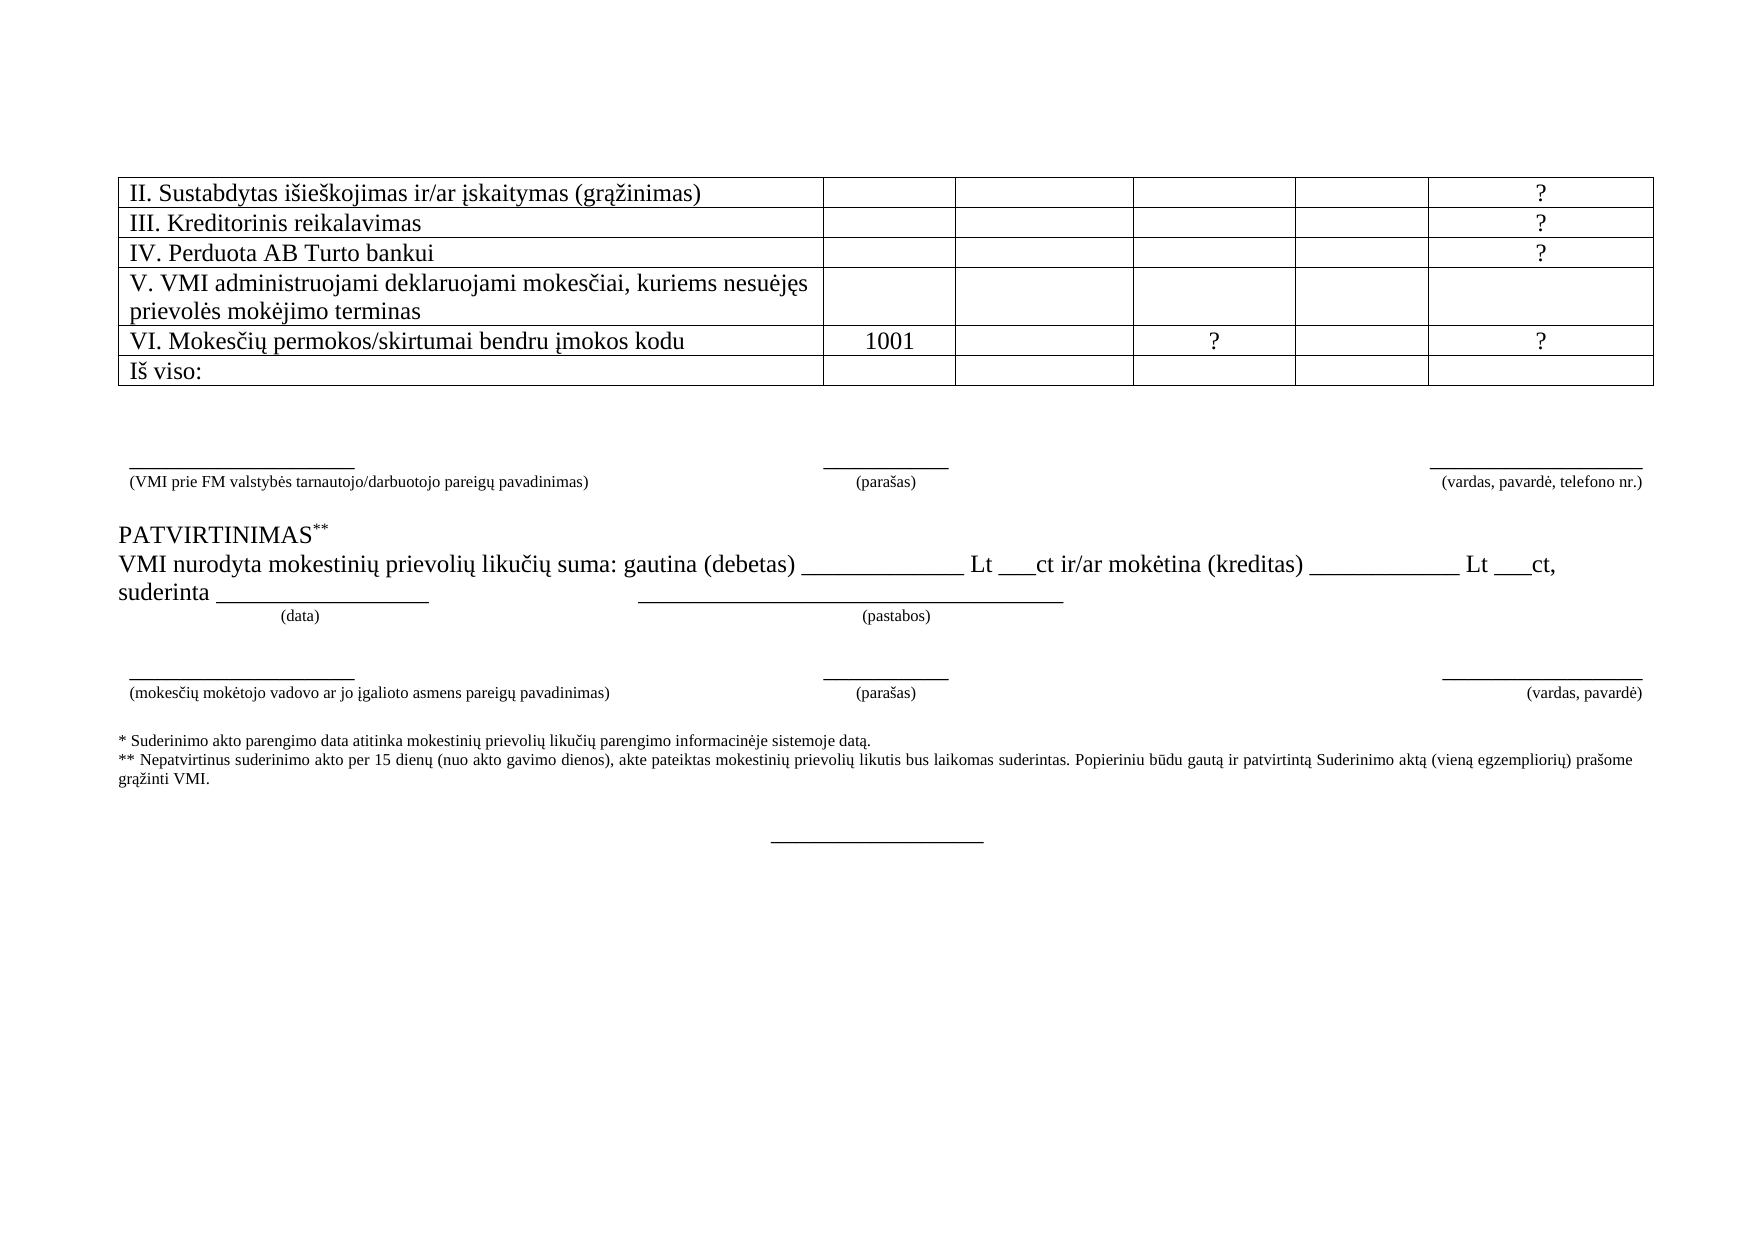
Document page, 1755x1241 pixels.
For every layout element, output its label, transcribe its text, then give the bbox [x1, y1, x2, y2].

text suderinta _________________ __________________________________ [118, 577, 1636, 606]
table_cell [956, 268, 1133, 325]
table_header ________________ (vardas, pavardė) [1142, 654, 1653, 702]
table_header _________________ (vardas, pavardė, telefono nr.) [1142, 443, 1653, 491]
table_cell [1134, 268, 1295, 325]
table_cell ? [1429, 238, 1653, 267]
table_cell [824, 238, 955, 267]
table_cell [1296, 268, 1428, 325]
table_cell [824, 208, 955, 237]
text _________________ [118, 817, 1636, 846]
table_header __________________ (mokesčių mokėtojo vadovo ar jo įgalioto asmens pareigų pavadinimas) [118, 654, 630, 702]
table_cell III. Kreditorinis reikalavimas [119, 208, 823, 237]
table_cell [1296, 356, 1428, 385]
table_cell [1134, 208, 1295, 237]
table_cell [1134, 356, 1295, 385]
table_cell [956, 238, 1133, 267]
table_cell ? [1429, 208, 1653, 237]
table_cell VI. Mokesčių permokos/skirtumai bendru įmokos kodu [119, 326, 823, 355]
table_cell IV. Perduota AB Turto bankui [119, 238, 823, 267]
table_cell ? [1429, 326, 1653, 355]
table_cell [824, 268, 955, 325]
text PATVIRTINIMAS** [118, 520, 1636, 549]
table_cell II. Sustabdytas išieškojimas ir/ar įskaitymas (grąžinimas) [119, 178, 823, 207]
table_header __________ (parašas) [630, 654, 1142, 702]
table_cell 1001 [824, 326, 955, 355]
table_header __________ (parašas) [630, 443, 1142, 491]
table_cell ? [1134, 326, 1295, 355]
table_cell [1134, 238, 1295, 267]
table_cell [956, 356, 1133, 385]
table_cell [1134, 178, 1295, 207]
table_cell [956, 326, 1133, 355]
text (data) (pastabos) [118, 606, 1636, 625]
text * Suderinimo akto parengimo data atitinka mokestinių prievolių likučių parengimo informacinėje sistemoje datą. [118, 731, 1636, 750]
table_cell [1296, 326, 1428, 355]
table_cell [956, 208, 1133, 237]
table_header __________________ (VMI prie FM valstybės tarnautojo/darbuotojo pareigų pavadinimas) [118, 443, 630, 491]
table_cell [956, 178, 1133, 207]
table_cell [824, 356, 955, 385]
table_cell [1296, 238, 1428, 267]
text VMI nurodyta mokestinių prievolių likučių suma: gautina (debetas) _____________ Lt ___ct ir/ar mokėtina (kreditas) ____________ Lt ___ct, [118, 549, 1636, 577]
table_cell ? [1429, 178, 1653, 207]
table_cell [824, 178, 955, 207]
text ** Nepatvirtinus suderinimo akto per 15 dienų (nuo akto gavimo dienos), akte pateiktas mokestinių prievolių likutis bus laikomas suderintas. Popieriniu būdu gautą ir patvirtintą Suderinimo aktą (vieną egzempliorių) prašome grąžinti VMI. [118, 750, 1636, 788]
table_cell Iš viso: [119, 356, 823, 385]
table_cell [1296, 208, 1428, 237]
table_cell [1429, 268, 1653, 325]
table_cell [1296, 178, 1428, 207]
table_cell [1429, 356, 1653, 385]
table_cell V. VMI administruojami deklaruojami mokesčiai, kuriems nesuėjęs prievolės mokėjimo terminas [119, 268, 823, 325]
